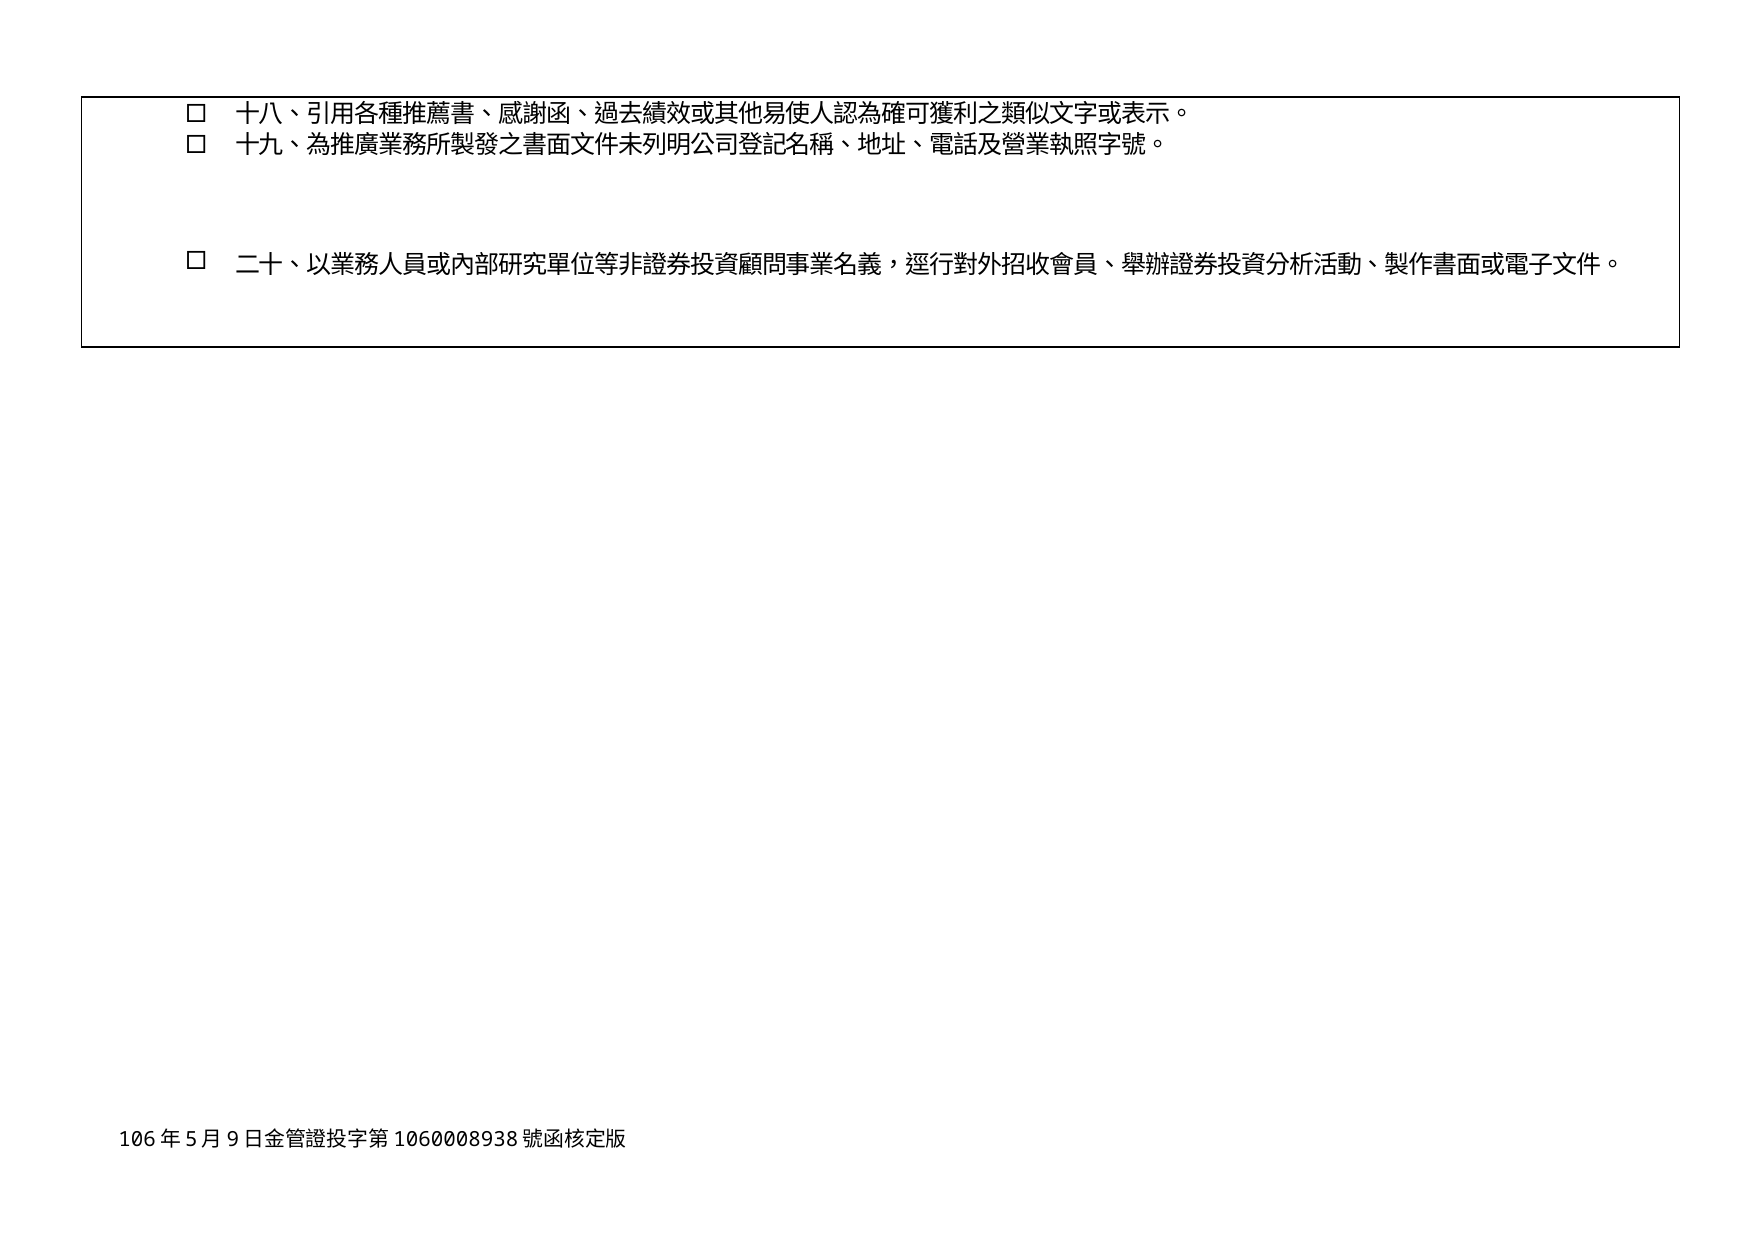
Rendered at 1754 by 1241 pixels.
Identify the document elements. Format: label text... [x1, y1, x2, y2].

table_cell □ 壹、違反下列事先通報程序之缺失事項： 未依證期局（原證期會）93年1月27日台財證四第0930000352號函及本公會93年4月13日中信顧字第0930002122號函規定，於開播五日前向公會通報。 □ 貳、違反下列「公會會員及其銷售機構從事廣告及營業活動行為規範」之缺失事項： 第十六條 證券投資顧問事業事業及其從業人員，從事廣告、公開說明會及其他營業活動，不論係以自行製播、接受媒體連線或現場訪問、call in節目或以其他形式進行，除應符合證券投資顧問事業負責人與業務人員管理規則有關業務人員之資格條件外，並不得有下列行為： 一、藉卜筮或怪力亂神等方式，為投資人作投資分析。 二、鼓動或誘使他人拒絕履行證券投資買賣之交割義務、為抗爭或其他擾亂交易市場秩序之行為。 三、利用非專職人員招攬客戶或給付不合理之佣金。 四、以非向本公會登記之名稱為之。 五、為招攬客戶，以詐術或其他不正當方式，誘使投資人參加證券投資分析活動或簽訂委任契約。 六、對所提供證券投資服務之績效、內容或方法無任何證據時，於廣告中表示較其他業者為優。 七、於廣告中僅揭示對公司本身有利之事項，或有其他過度宣傳之內容。 八、未取得核准辦理全權委託投資業務，而為使人誤信其有辦理該項業務之廣告。 九、為保證獲利或負擔損失之表示。 十、於傳播媒體從事投資分析之同時，有招攬客戶之廣告行為。 十一、涉有利益衝突、詐欺、虛偽不實、欺罔、謾罵或其他顯著有違事實或足致他人誤信或意圖影響證券市場行情之行為。 十二、涉有個別有價證券未來價位研判預測。 十三、於有價證券集中交易市場或櫃檯買賣成交系統交易時間及前後一小時內，在廣播或電視傳播媒體，對不特定人就個別有價證券之買賣進行推介或勸誘。 十四、於前款所定時間外，在廣播或電視媒體，未列合理研判分析依據，對不特定人就個別有價證券之產業或公司財務、業務資訊提供分析意見，或就個別有價證券之買賣進行推介。 十五、於公開場所或廣播、電視以外之傳播媒體，對不特定人未列合理研判分析依據對個別有價證券之買賣進行推介。 十六、對證券市場之行情研判、市場分析及產業趨勢，未列合理研判依據。 十七、以主力外圍、集團炒作、內線消息或其他不正當或違反法令之內容，作為招攬之訴求及推介個別有價證券之依據。 十八、引用各種推薦書、感謝函、過去績效或其他易使人認為確可獲利之類似文字或表示。 十九、為推廣業務所製發之書面文件未列明公司登記名稱、地址、電話及營業執照字號。 二十、以業務人員或內部研究單位等非證券投資顧問事業名義，逕行對外招收會員、舉辦證券投資分析活動、製作書面或電子文件。 [82, 98, 1679, 346]
